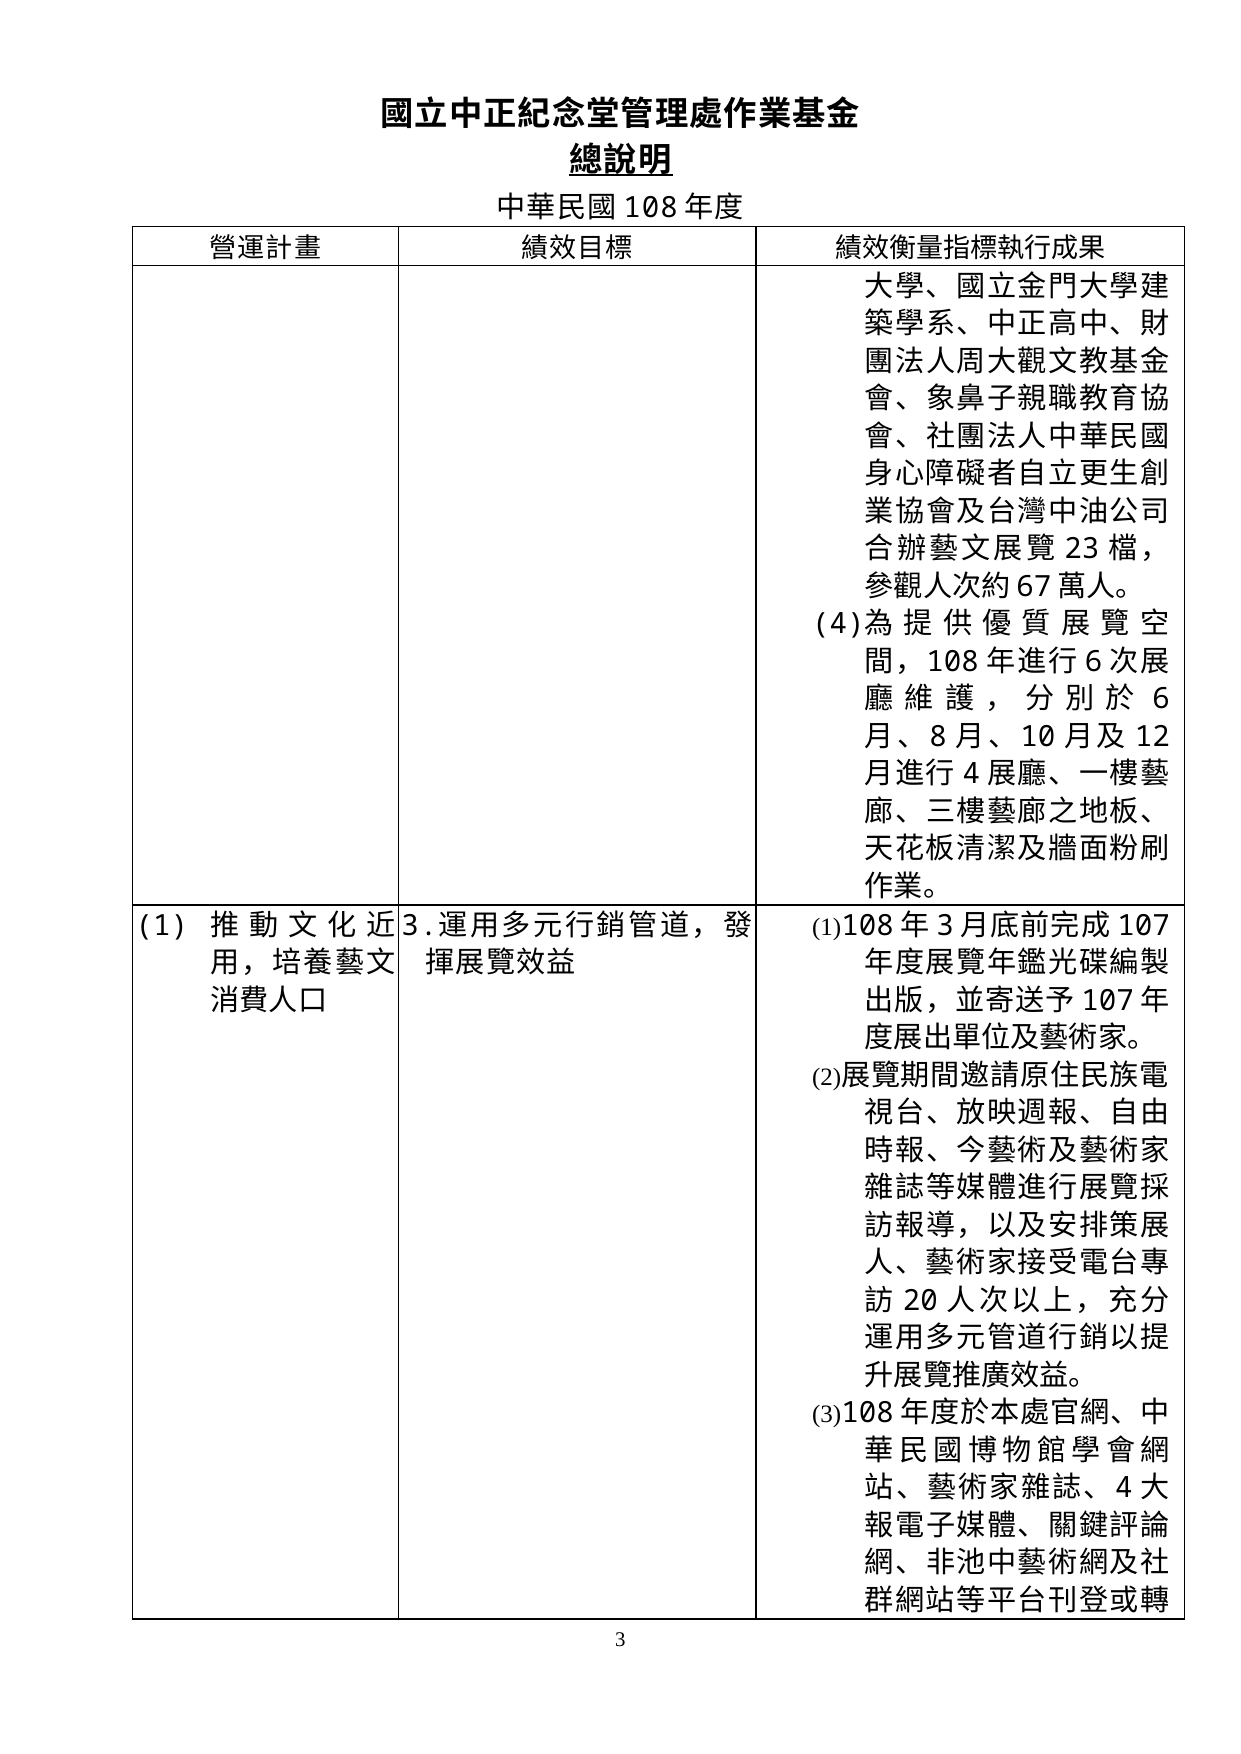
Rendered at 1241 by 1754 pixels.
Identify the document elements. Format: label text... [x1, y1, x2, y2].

table_cell 108年3月底前完成107年度展覽年鑑光碟編製出版，並寄送予107年度展出單位及藝術家。 展覽期間邀請原住民族電視台、放映週報、自由時報、今藝術及藝術家雜誌等媒體進行展覽採訪報導，以及安排策展人、藝術家接受電台專訪20人次以上，充分運用多元管道行銷以提升展覽推廣效益。 108年度於本處官網、中華民國博物館學會網站、藝術家雜誌、4大報電子媒體、關鍵評論網、非池中藝術網及社群網站等平台刊登或轉 [757, 906, 1184, 1618]
table_cell [399, 266, 755, 904]
table_header 營運計畫 [133, 227, 398, 265]
table_header 績效衡量指標執行成果 [757, 227, 1184, 265]
table_cell 大學、國立金門大學建築學系、中正高中、財團法人周大觀文教基金會、象鼻子親職教育協會、社團法人中華民國身心障礙者自立更生創業協會及台灣中油公司合辦藝文展覽23檔，參觀人次約67萬人。 為提供優質展覽空間，108年進行6次展廳維護，分別於6月、8月、10月及12月進行4展廳、一樓藝廊、三樓藝廊之地板、天花板清潔及牆面粉刷作業。 [757, 266, 1184, 904]
table_cell 推動文化近用，培養藝文消費人口 推動文化近用，培養藝文消費人口 [133, 266, 398, 904]
table_cell 運用多元行銷管道，發揮展覽效益 [399, 906, 755, 1618]
table_cell 推動文化近用，培養藝文消費人口 推動文化近用，培養藝文消費人口 推動文化近用，培養藝文消費人口 [133, 906, 398, 1618]
table_header 績效目標 [399, 227, 755, 265]
